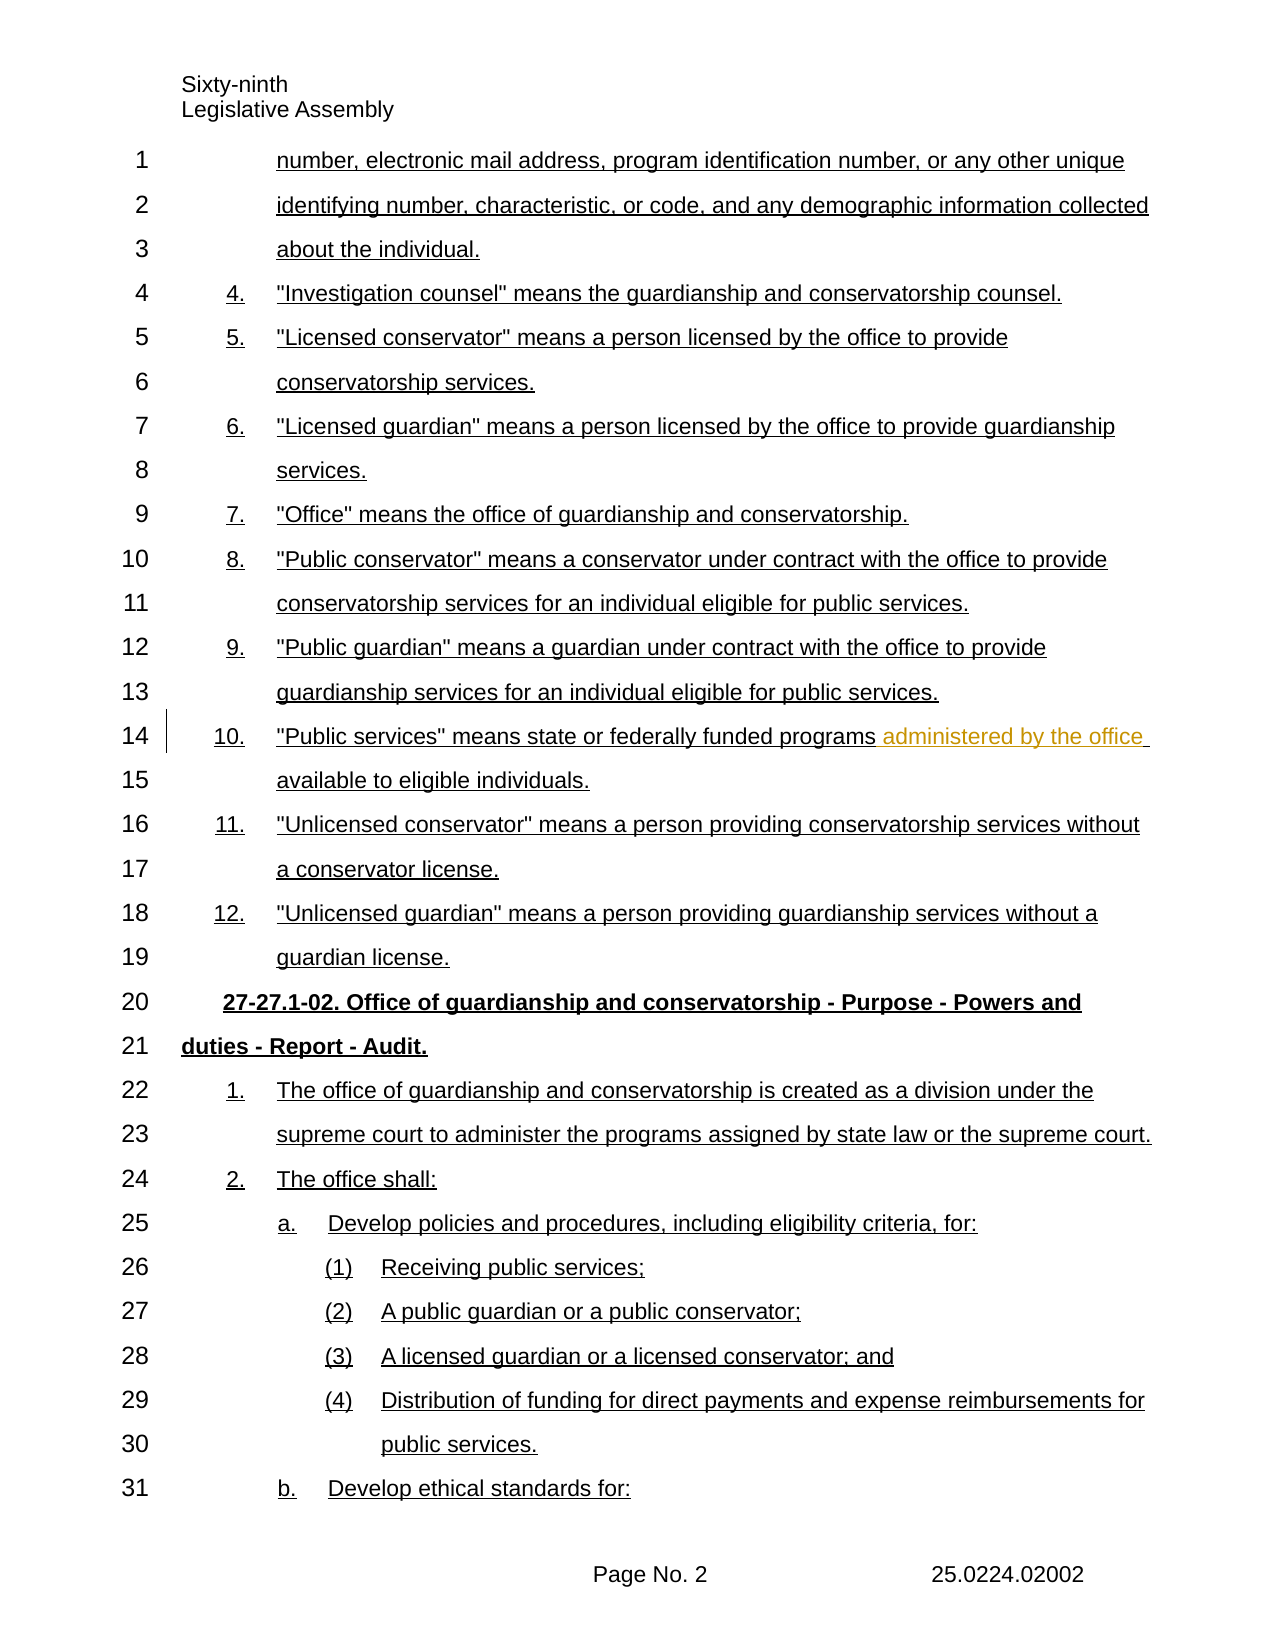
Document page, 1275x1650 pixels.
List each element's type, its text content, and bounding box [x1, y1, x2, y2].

text 4. "Investigation counsel" means the guardianship and conservatorship counsel. [181, 266, 1154, 310]
text (3) A licensed guardian or a licensed conservator; and [181, 1329, 1154, 1373]
text 2. The office shall: [181, 1152, 1154, 1196]
text 11. "Unlicensed conservator" means a person providing conservatorship services without a conservator license. [181, 797, 1154, 886]
text 5. "Licensed conservator" means a person licensed by the office to provide conservatorship services. [181, 310, 1154, 399]
text 7. "Office" means the office of guardianship and conservatorship. [181, 487, 1154, 532]
text (1) Receiving public services; [181, 1240, 1154, 1284]
text 6. "Licensed guardian" means a person licensed by the office to provide guardianship services. [181, 399, 1154, 487]
text (4) Distribution of funding for direct payments and expense reimbursements for public services. [181, 1373, 1154, 1461]
text number, electronic mail address, program identification number, or any other unique identifying number, characteristic, or code, and any demographic information collected about the individual. [181, 133, 1154, 266]
text 1. The office of guardianship and conservatorship is created as a division under the supreme court to administer the programs assigned by state law or the supreme court. [181, 1063, 1154, 1152]
text 8. "Public conservator" means a conservator under contract with the office to provide conservatorship services for an individual eligible for public services. [181, 532, 1154, 620]
text (2) A public guardian or a public conservator; [181, 1284, 1154, 1329]
subtitle 27‑27.1‑02. Office of guardianship and conservatorship - Purpose - Powers and duties - Report - Audit. [181, 974, 1154, 1063]
text 10. "Public services" means state or federally funded programs administered by the office available to eligible individuals. [181, 709, 1154, 797]
text 9. "Public guardian" means a guardian under contract with the office to provide guardianship services for an individual eligible for public services. [181, 620, 1154, 709]
text b. Develop ethical standards for: [181, 1461, 1154, 1506]
text 12. "Unlicensed guardian" means a person providing guardianship services without a guardian license. [181, 886, 1154, 974]
text a. Develop policies and procedures, including eligibility criteria, for: [181, 1196, 1154, 1240]
